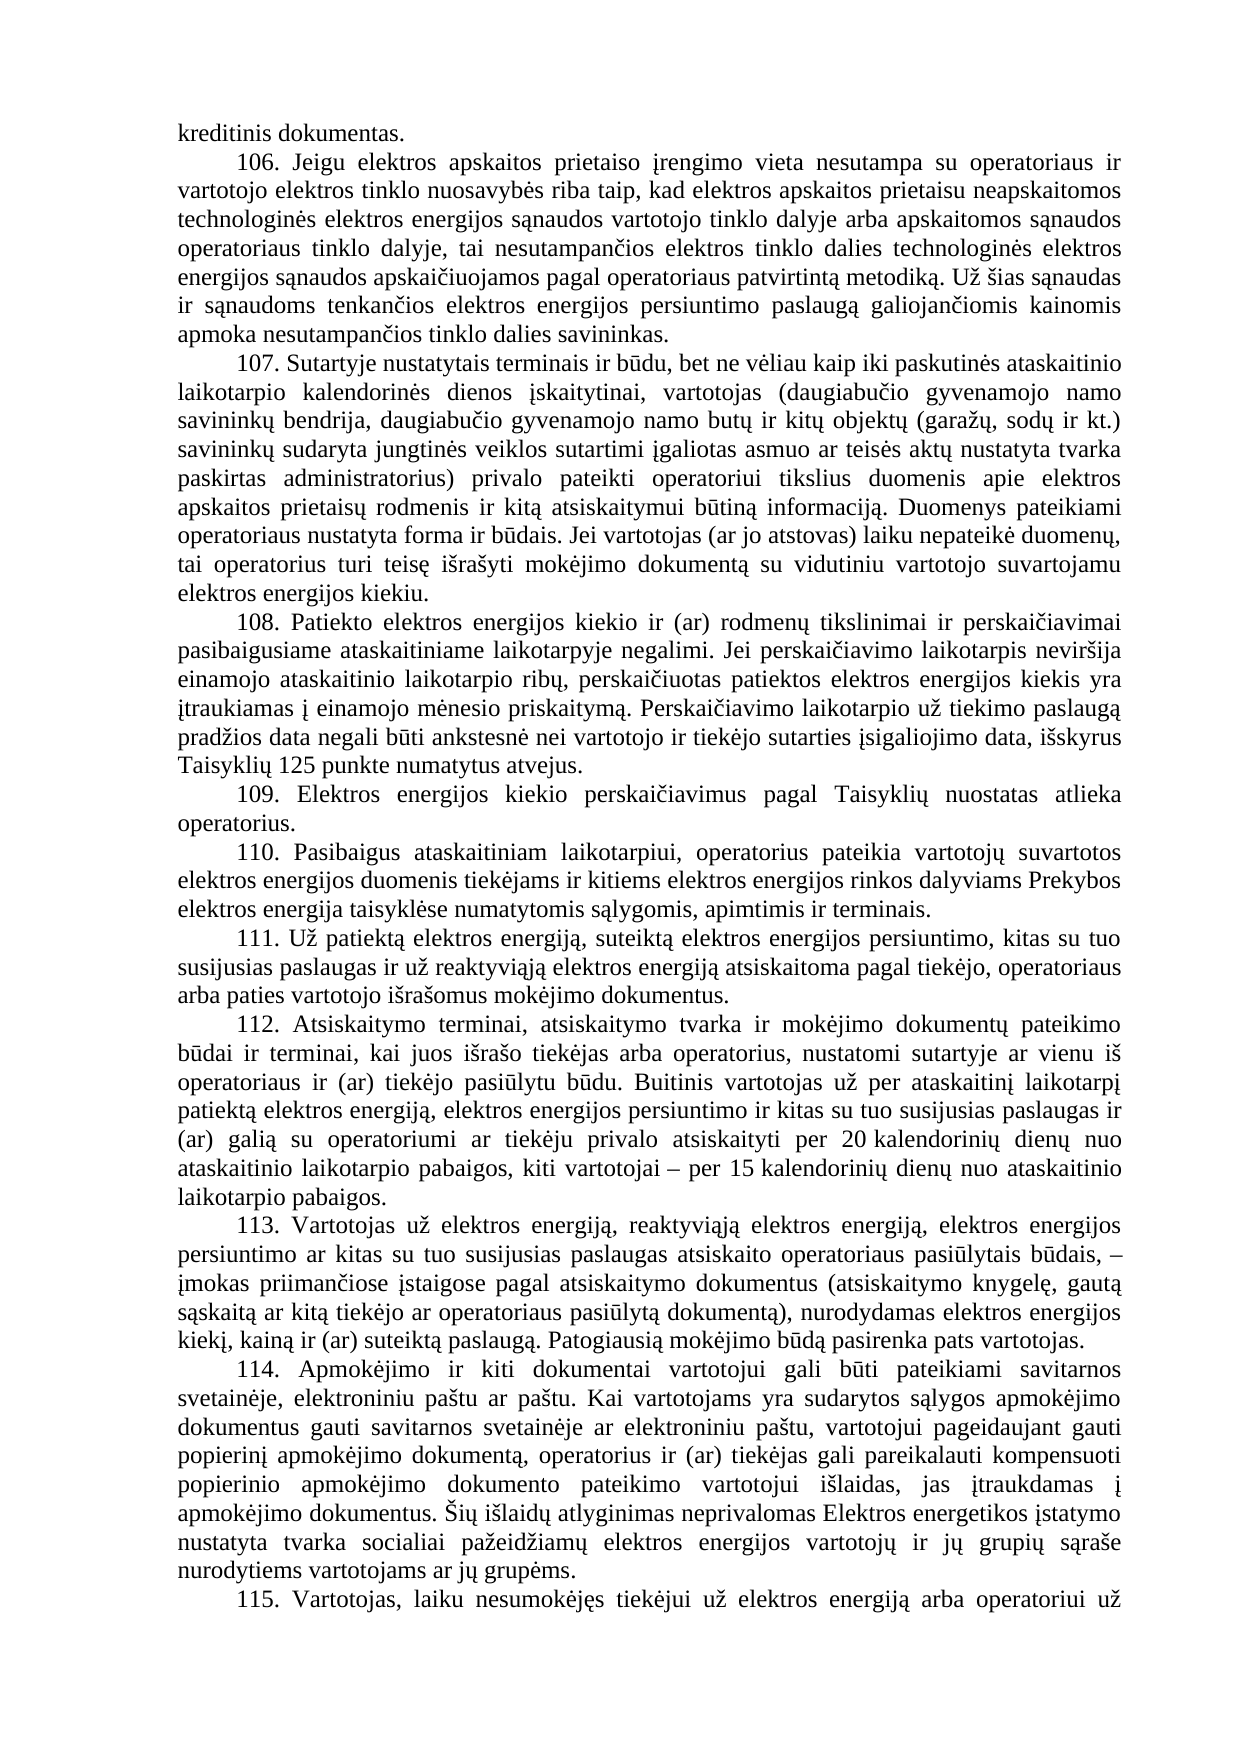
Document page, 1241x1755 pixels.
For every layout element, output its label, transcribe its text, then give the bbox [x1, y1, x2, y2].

text 112. Atsiskaitymo terminai, atsiskaitymo tvarka ir mokėjimo dokumentų pateikimo būdai ir terminai, kai juos išrašo tiekėjas arba operatorius, nustatomi sutartyje ar vienu iš operatoriaus ir (ar) tiekėjo pasiūlytu būdu. Buitinis vartotojas už per ataskaitinį laikotarpį patiektą elektros energiją, elektros energijos persiuntimo ir kitas su tuo susijusias paslaugas ir (ar) galią su operatoriumi ar tiekėju privalo atsiskaityti per 20 kalendorinių dienų nuo ataskaitinio laikotarpio pabaigos, kiti vartotojai – per 15 kalendorinių dienų nuo ataskaitinio laikotarpio pabaigos. [177, 1009, 1122, 1211]
text 113. Vartotojas už elektros energiją, reaktyviąją elektros energiją, elektros energijos persiuntimo ar kitas su tuo susijusias paslaugas atsiskaito operatoriaus pasiūlytais būdais, – įmokas priimančiose įstaigose pagal atsiskaitymo dokumentus (atsiskaitymo knygelę, gautą sąskaitą ar kitą tiekėjo ar operatoriaus pasiūlytą dokumentą), nurodydamas elektros energijos kiekį, kainą ir (ar) suteiktą paslaugą. Patogiausią mokėjimo būdą pasirenka pats vartotojas. [177, 1211, 1122, 1354]
text 114. Apmokėjimo ir kiti dokumentai vartotojui gali būti pateikiami savitarnos svetainėje, elektroniniu paštu ar paštu. Kai vartotojams yra sudarytos sąlygos apmokėjimo dokumentus gauti savitarnos svetainėje ar elektroniniu paštu, vartotojui pageidaujant gauti popierinį apmokėjimo dokumentą, operatorius ir (ar) tiekėjas gali pareikalauti kompensuoti popierinio apmokėjimo dokumento pateikimo vartotojui išlaidas, jas įtraukdamas į apmokėjimo dokumentus. Šių išlaidų atlyginimas neprivalomas Elektros energetikos įstatymo nustatyta tvarka socialiai pažeidžiamų elektros energijos vartotojų ir jų grupių sąraše nurodytiems vartotojams ar jų grupėms. [177, 1354, 1122, 1584]
text 109. Elektros energijos kiekio perskaičiavimus pagal Taisyklių nuostatas atlieka operatorius. [177, 779, 1122, 837]
text kreditinis dokumentas. [177, 118, 1122, 147]
text 106. Jeigu elektros apskaitos prietaiso įrengimo vieta nesutampa su operatoriaus ir vartotojo elektros tinklo nuosavybės riba taip, kad elektros apskaitos prietaisu neapskaitomos technologinės elektros energijos sąnaudos vartotojo tinklo dalyje arba apskaitomos sąnaudos operatoriaus tinklo dalyje, tai nesutampančios elektros tinklo dalies technologinės elektros energijos sąnaudos apskaičiuojamos pagal operatoriaus patvirtintą metodiką. Už šias sąnaudas ir sąnaudoms tenkančios elektros energijos persiuntimo paslaugą galiojančiomis kainomis apmoka nesutampančios tinklo dalies savininkas. [177, 147, 1122, 348]
text 108. Patiekto elektros energijos kiekio ir (ar) rodmenų tikslinimai ir perskaičiavimai pasibaigusiame ataskaitiniame laikotarpyje negalimi. Jei perskaičiavimo laikotarpis neviršija einamojo ataskaitinio laikotarpio ribų, perskaičiuotas patiektos elektros energijos kiekis yra įtraukiamas į einamojo mėnesio priskaitymą. Perskaičiavimo laikotarpio už tiekimo paslaugą pradžios data negali būti ankstesnė nei vartotojo ir tiekėjo sutarties įsigaliojimo data, išskyrus Taisyklių 125 punkte numatytus atvejus. [177, 607, 1122, 779]
text 115. Vartotojas, laiku nesumokėjęs tiekėjui už elektros energiją arba operatoriui už [177, 1584, 1122, 1613]
text 110. Pasibaigus ataskaitiniam laikotarpiui, operatorius pateikia vartotojų suvartotos elektros energijos duomenis tiekėjams ir kitiems elektros energijos rinkos dalyviams Prekybos elektros energija taisyklėse numatytomis sąlygomis, apimtimis ir terminais. [177, 837, 1122, 923]
text 107. Sutartyje nustatytais terminais ir būdu, bet ne vėliau kaip iki paskutinės ataskaitinio laikotarpio kalendorinės dienos įskaitytinai, vartotojas (daugiabučio gyvenamojo namo savininkų bendrija, daugiabučio gyvenamojo namo butų ir kitų objektų (garažų, sodų ir kt.) savininkų sudaryta jungtinės veiklos sutartimi įgaliotas asmuo ar teisės aktų nustatyta tvarka paskirtas administratorius) privalo pateikti operatoriui tikslius duomenis apie elektros apskaitos prietaisų rodmenis ir kitą atsiskaitymui būtiną informaciją. Duomenys pateikiami operatoriaus nustatyta forma ir būdais. Jei vartotojas (ar jo atstovas) laiku nepateikė duomenų, tai operatorius turi teisę išrašyti mokėjimo dokumentą su vidutiniu vartotojo suvartojamu elektros energijos kiekiu. [177, 348, 1122, 607]
text 111. Už patiektą elektros energiją, suteiktą elektros energijos persiuntimo, kitas su tuo susijusias paslaugas ir už reaktyviąją elektros energiją atsiskaitoma pagal tiekėjo, operatoriaus arba paties vartotojo išrašomus mokėjimo dokumentus. [177, 923, 1122, 1009]
